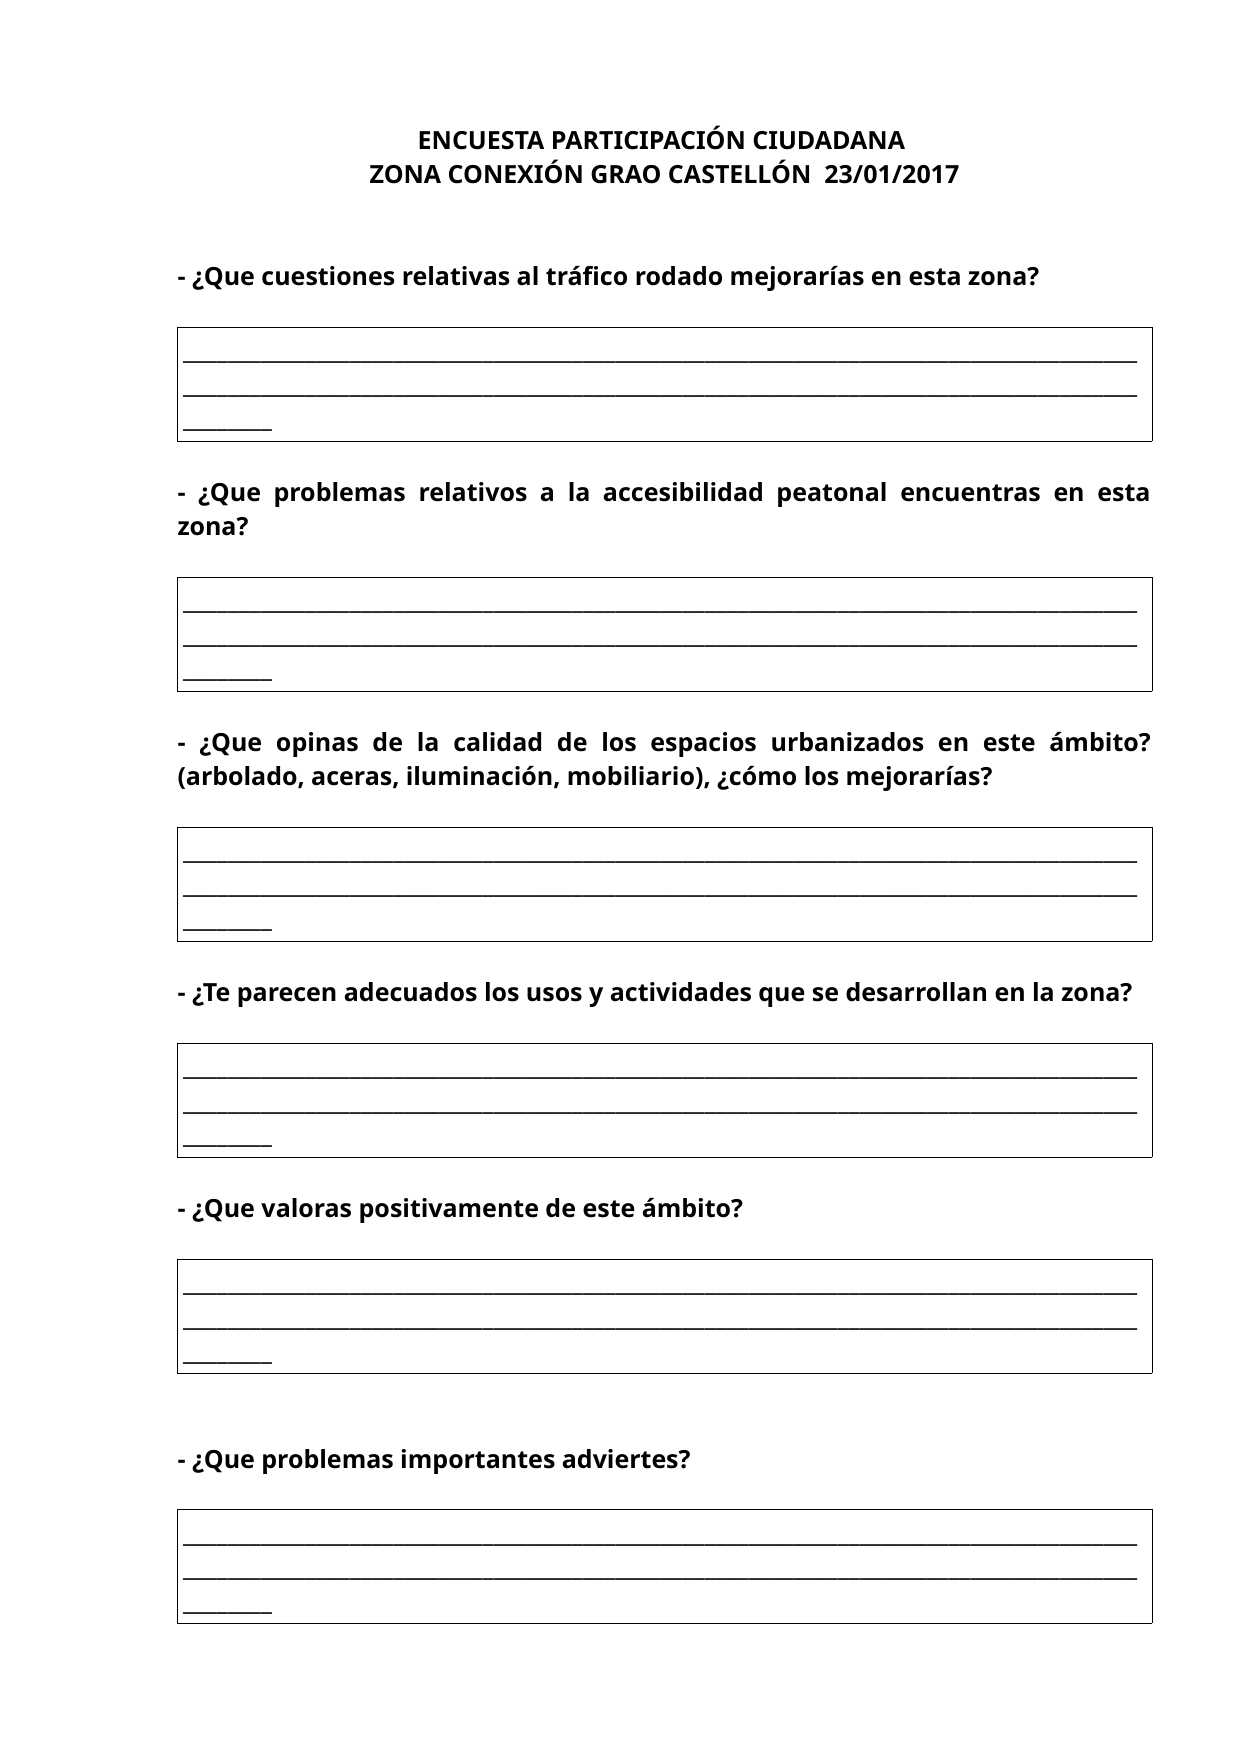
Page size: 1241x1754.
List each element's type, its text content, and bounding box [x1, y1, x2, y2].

table_header ____________________________________________________________________________________________________________________________________________________________________________________ [178, 328, 1152, 441]
table_header ____________________________________________________________________________________________________________________________________________________________________________________ [178, 828, 1152, 941]
table_header ____________________________________________________________________________________________________________________________________________________________________________________ [178, 1510, 1152, 1623]
table_header ____________________________________________________________________________________________________________________________________________________________________________________ [178, 1044, 1152, 1157]
text - ¿Te parecen adecuados los usos y actividades que se desarrollan en la zona? [177, 975, 1152, 1009]
text - ¿Que opinas de la calidad de los espacios urbanizados en este ámbito? (arbolado, aceras, iluminación, mobiliario), ¿cómo los mejorarías? [177, 725, 1152, 793]
table_header ____________________________________________________________________________________________________________________________________________________________________________________ [178, 1260, 1152, 1373]
text - ¿Que problemas relativos a la accesibilidad peatonal encuentras en esta zona? [177, 475, 1152, 543]
text ZONA CONEXIÓN GRAO CASTELLÓN 23/01/2017 [177, 157, 1152, 191]
table_header ____________________________________________________________________________________________________________________________________________________________________________________ [178, 578, 1152, 691]
text - ¿Que problemas importantes adviertes? [177, 1441, 1152, 1475]
text - ¿Que cuestiones relativas al tráfico rodado mejorarías en esta zona? [177, 259, 1152, 293]
text ENCUESTA PARTICIPACIÓN CIUDADANA [177, 123, 1152, 157]
text - ¿Que valoras positivamente de este ámbito? [177, 1191, 1152, 1225]
